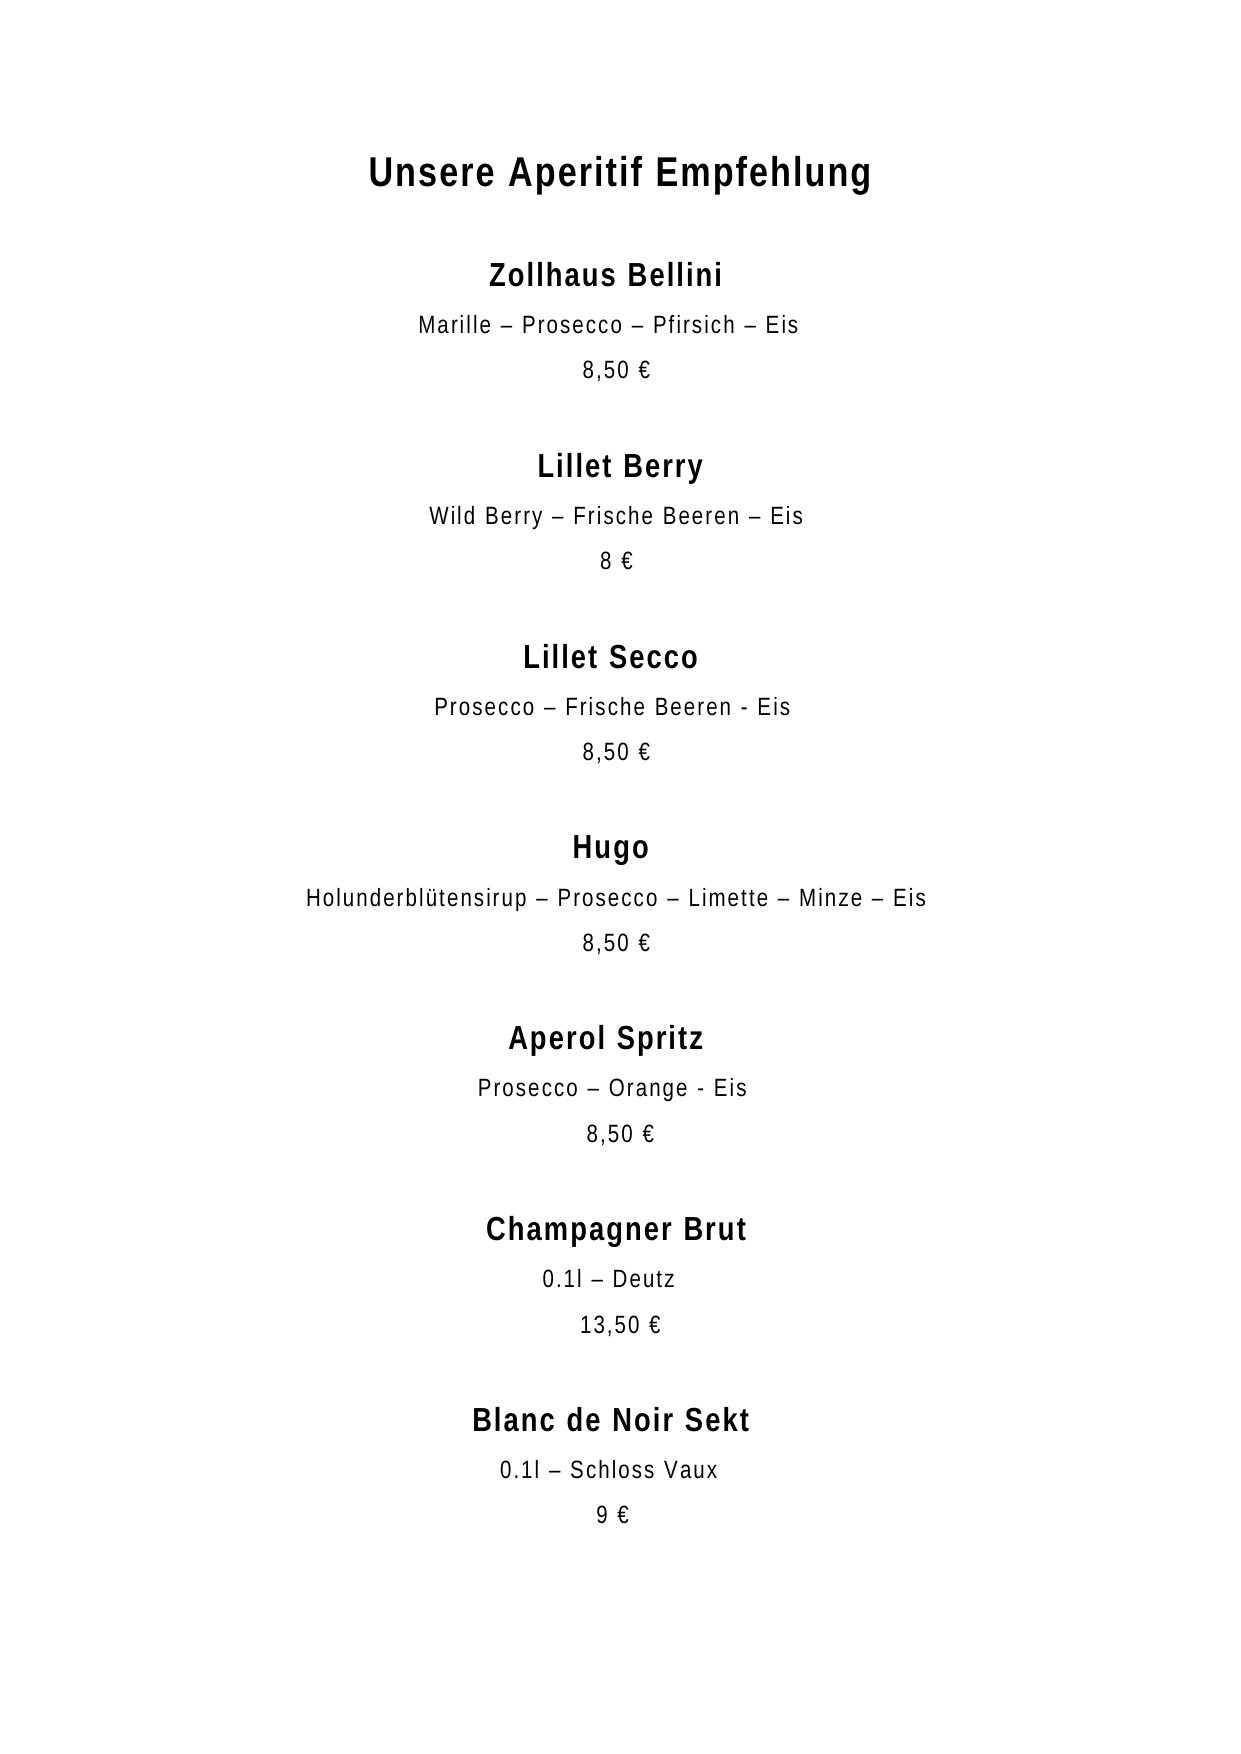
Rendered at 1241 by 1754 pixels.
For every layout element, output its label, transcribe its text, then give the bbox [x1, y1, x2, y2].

text Holunderblütensirup – Prosecco – Limette – Minze – Eis [148, 883, 1092, 911]
text 9 € [148, 1500, 1092, 1529]
text Marille – Prosecco – Pfirsich – Eis [148, 310, 1092, 339]
text 8,50 € [148, 928, 1092, 957]
text Wild Berry – Frische Beeren – Eis [148, 501, 1092, 529]
text Prosecco – Frische Beeren - Eis [148, 692, 1092, 720]
text Prosecco – Orange - Eis [148, 1073, 1092, 1102]
text 0.1l – Schloss Vaux [148, 1455, 1092, 1484]
text 8 € [148, 546, 1092, 575]
text Aperol Spritz [148, 1018, 1092, 1057]
text Zollhaus Bellini [148, 255, 1092, 293]
text Champagner Brut [148, 1209, 1092, 1248]
text 8,50 € [148, 737, 1092, 766]
text Hugo [148, 828, 1092, 866]
text Unsere Aperitif Empfehlung [148, 148, 1092, 196]
text 0.1l – Deutz [148, 1264, 1092, 1293]
text Lillet Berry [148, 446, 1092, 484]
text Lillet Secco [148, 637, 1092, 675]
text Blanc de Noir Sekt [148, 1400, 1092, 1438]
text 8,50 € [148, 355, 1092, 384]
text 13,50 € [148, 1309, 1092, 1338]
text 8,50 € [148, 1119, 1092, 1147]
